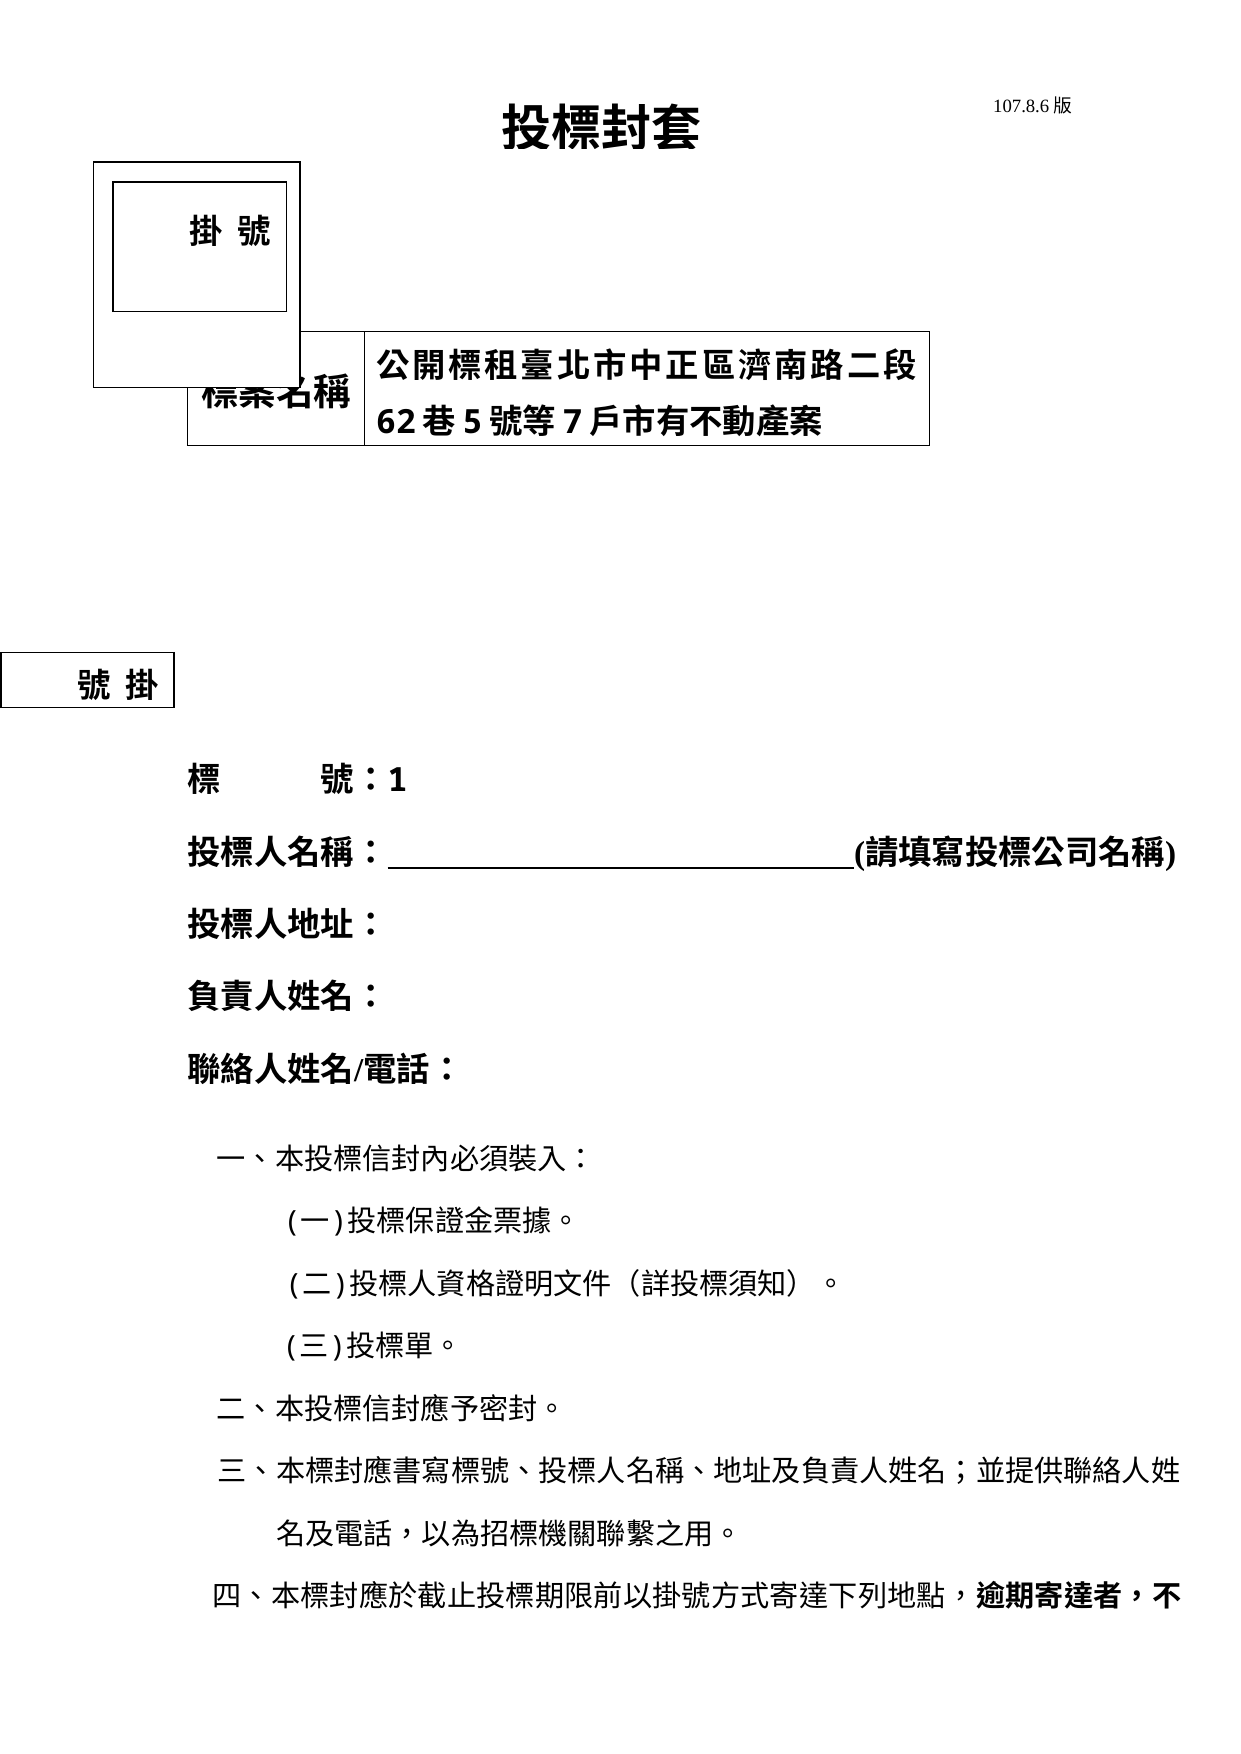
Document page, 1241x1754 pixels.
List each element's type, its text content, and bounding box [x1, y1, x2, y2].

text 二、本投標信封應予密封。 [187, 1365, 1181, 1427]
text 投標封套 [501, 88, 790, 148]
text 號 [69, 668, 118, 691]
text 投標人名稱： (請填寫投標公司名稱) [187, 826, 1181, 874]
text 號 [230, 197, 278, 296]
table_header 標案名稱 [188, 332, 364, 444]
text (二)投標人資格證明文件（詳投標須知）。 [187, 1240, 1181, 1302]
text 投標人地址： [187, 898, 1181, 946]
table_header 公開標租臺北市中正區濟南路二段62巷5號等7戶市有不動產案 [365, 332, 929, 444]
text 一、本投標信封內必須裝入： [187, 1115, 1181, 1177]
text 負責人姓名： [187, 970, 1181, 1018]
text 聯絡人姓名/電話： [187, 1042, 1181, 1091]
text 掛 [182, 197, 230, 296]
text 掛 [118, 668, 166, 691]
text (三)投標單。 [187, 1302, 1181, 1365]
text (一)投標保證金票據。 [225, 1177, 1181, 1240]
text 三、本標封應書寫標號、投標人名稱、地址及負責人姓名；並提供聯絡人姓名及電話，以為招標機關聯繫之用。 [217, 1427, 1181, 1552]
text 四、本標封應於截止投標期限前以掛號方式寄達下列地點，逾期寄達者，不 [212, 1552, 1181, 1615]
text 標 號：1 [187, 753, 1181, 801]
